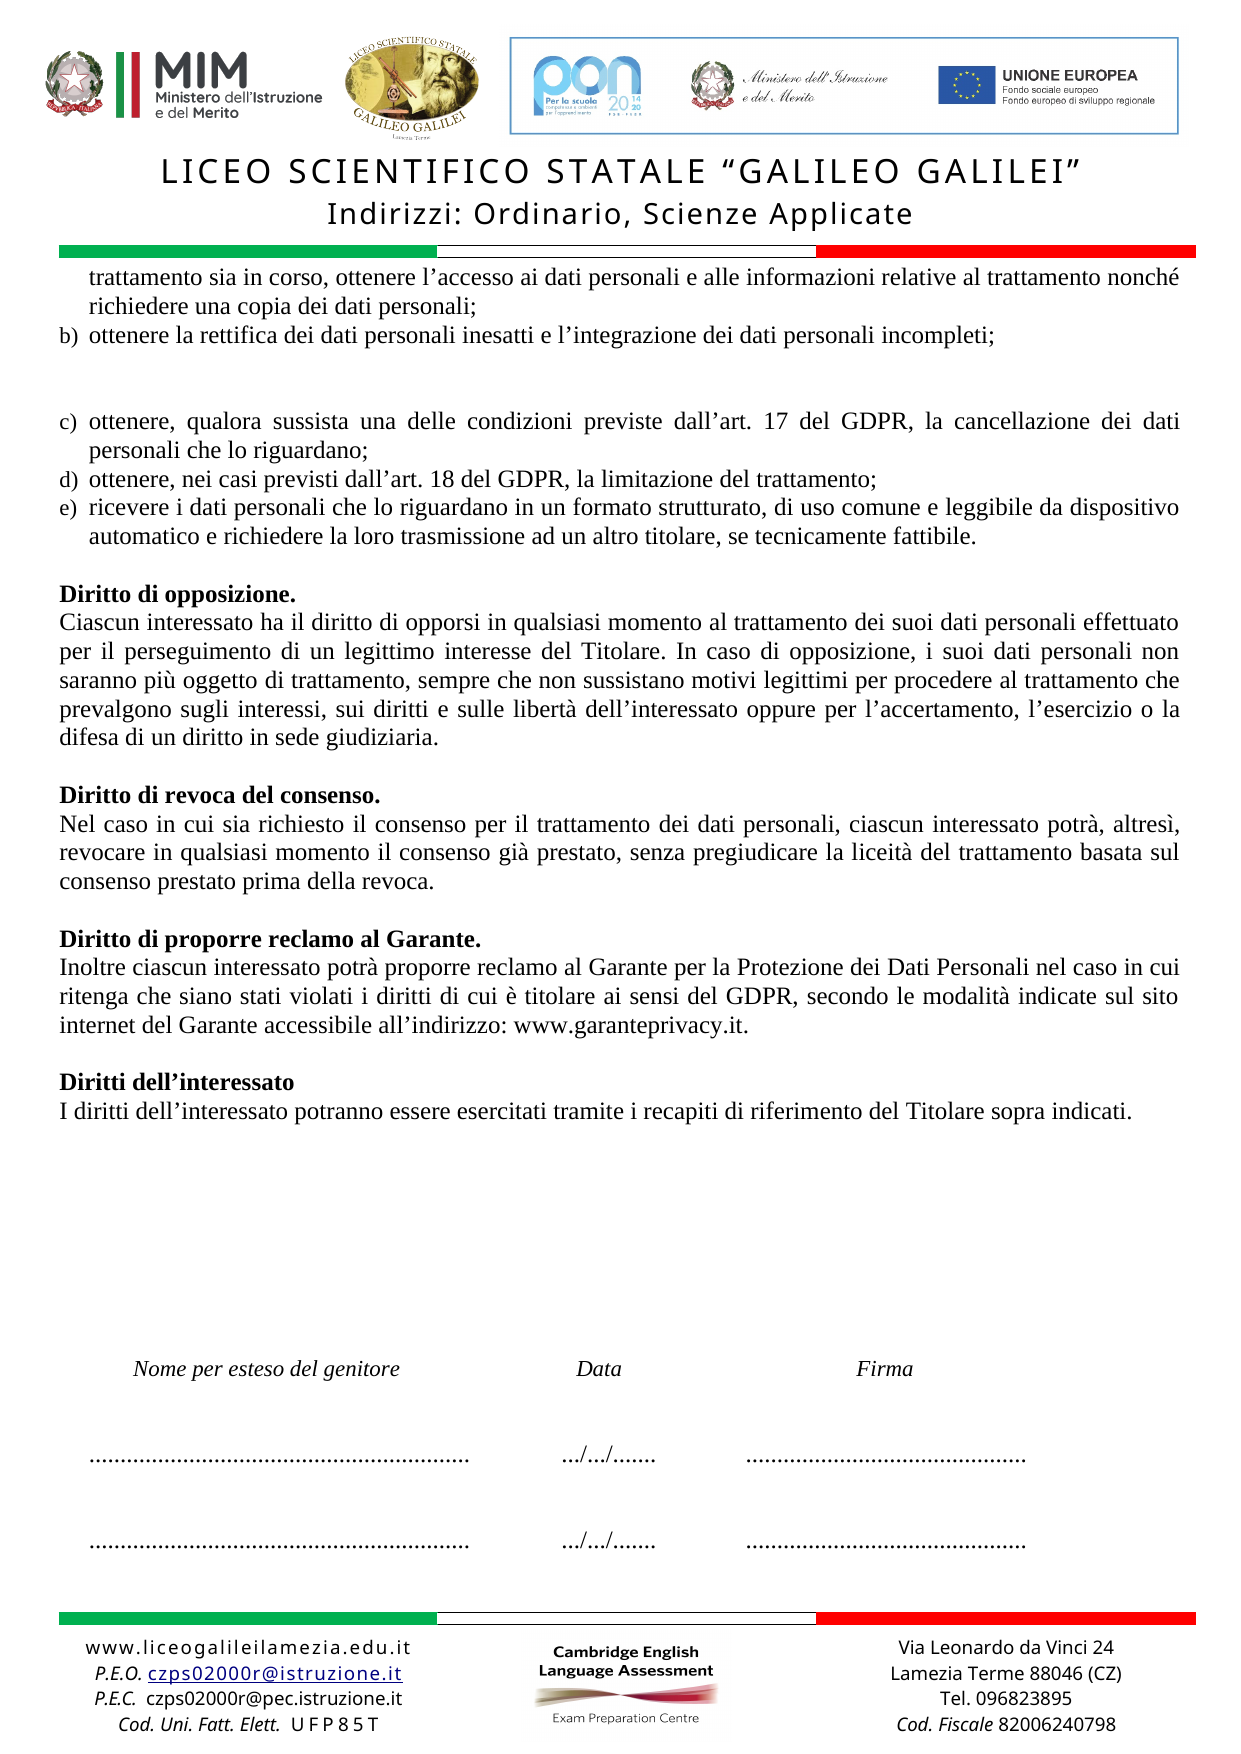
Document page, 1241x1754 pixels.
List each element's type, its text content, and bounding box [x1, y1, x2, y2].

subtitle Diritto di proporre reclamo al Garante. [59, 924, 1181, 952]
text ............................................................. .../.../....... ............................................. [59, 1439, 1181, 1468]
text ............................................................. .../.../....... ............................................. [59, 1525, 1181, 1554]
subtitle Diritto di opposizione. [59, 579, 1181, 607]
text Nel caso in cui sia richiesto il consenso per il trattamento dei dati personali, ciascun interessato potrà, altresì, revocare in qualsiasi momento il consenso già prestato, senza pregiudicare la liceità del trattamento basata sul consenso prestato prima della revoca. [59, 809, 1181, 895]
text Nome per esteso del genitore Data Firma [59, 1355, 1181, 1381]
list ricevere i dati personali che lo riguardano in un formato strutturato, di uso comune e leggibile da dispositivo automatico e richiedere la loro trasmissione ad un altro titolare, se tecnicamente fattibile. [59, 492, 1181, 550]
list ottenere, qualora sussista una delle condizioni previste dall’art. 17 del GDPR, la cancellazione dei dati personali che lo riguardano; [59, 406, 1181, 464]
text I diritti dell’interessato potranno essere esercitati tramite i recapiti di riferimento del Titolare sopra indicati. [59, 1096, 1181, 1125]
list ottenere, nei casi previsti dall’art. 18 del GDPR, la limitazione del trattamento; [59, 464, 1181, 492]
subtitle Diritti dell’interessato [59, 1067, 1181, 1096]
subtitle Diritto di revoca del consenso. [59, 780, 1181, 809]
text Ciascun interessato ha il diritto di opporsi in qualsiasi momento al trattamento dei suoi dati personali effettuato per il perseguimento di un legittimo interesse del Titolare. In caso di opposizione, i suoi dati personali non saranno più oggetto di trattamento, sempre che non sussistano motivi legittimi per procedere al trattamento che prevalgono sugli interessi, sui diritti e sulle libertà dell’interessato oppure per l’accertamento, l’esercizio o la difesa di un diritto in sede giudiziaria. [59, 607, 1181, 751]
list ottenere la rettifica dei dati personali inesatti e l’integrazione dei dati personali incompleti; [59, 320, 1181, 349]
text Inoltre ciascun interessato potrà proporre reclamo al Garante per la Protezione dei Dati Personali nel caso in cui ritenga che siano stati violati i diritti di cui è titolare ai sensi del GDPR, secondo le modalità indicate sul sito internet del Garante accessibile all’indirizzo: www.garanteprivacy.it. [59, 952, 1181, 1039]
list trattamento sia in corso, ottenere l’accesso ai dati personali e alle informazioni relative al trattamento nonché richiedere una copia dei dati personali; [59, 262, 1181, 320]
